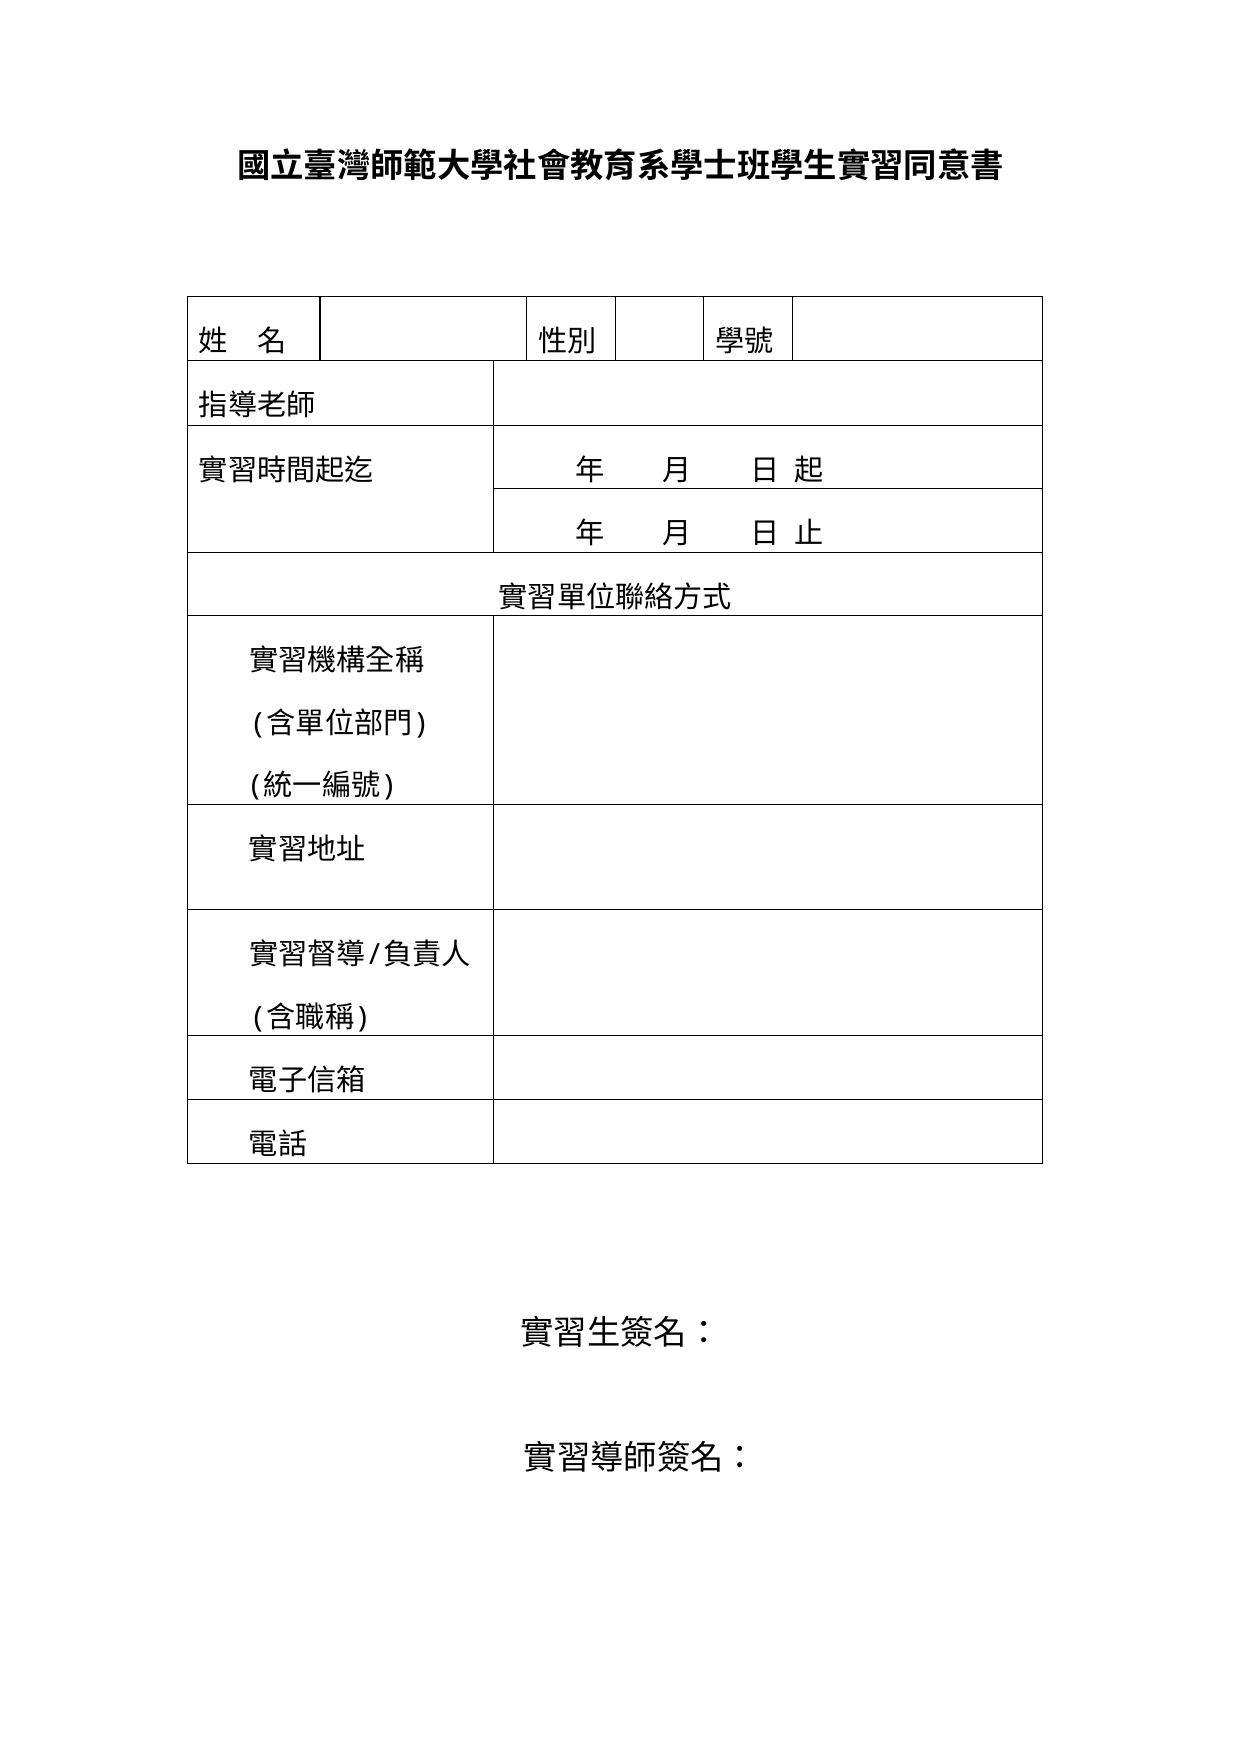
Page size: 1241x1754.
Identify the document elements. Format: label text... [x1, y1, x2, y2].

text 實習導師簽名： [187, 1413, 1053, 1476]
table_cell 年 月 日 起 [494, 426, 1042, 488]
table_cell 電話 [188, 1100, 493, 1162]
table_header [616, 297, 703, 360]
table_cell 實習單位聯絡方式 [188, 553, 1042, 615]
table_cell [494, 361, 1042, 424]
text 實習生簽名： [187, 1288, 1053, 1351]
table_cell [494, 1036, 1042, 1099]
table_header [321, 297, 526, 360]
table_header 姓 名 [188, 297, 319, 360]
table_header 學號 [704, 297, 792, 360]
table_header 性別 [527, 297, 615, 360]
table_cell 指導老師 [188, 361, 493, 424]
table_header [793, 297, 1042, 360]
table_cell 實習地址 [188, 805, 493, 909]
text 國立臺灣師範大學社會教育系學士班學生實習同意書 [187, 121, 1053, 184]
table_cell 實習機構全稱 (含單位部門) (統一編號) [188, 616, 493, 804]
table_cell 電子信箱 [188, 1036, 493, 1099]
table_cell [494, 805, 1042, 909]
table_cell 實習督導/負責人 (含職稱) [188, 910, 493, 1035]
table_cell 實習時間起迄 [188, 426, 493, 552]
table_cell [494, 1100, 1042, 1162]
table_cell [494, 616, 1042, 804]
table_cell 年 月 日 止 [494, 489, 1042, 552]
table_cell [494, 910, 1042, 1035]
